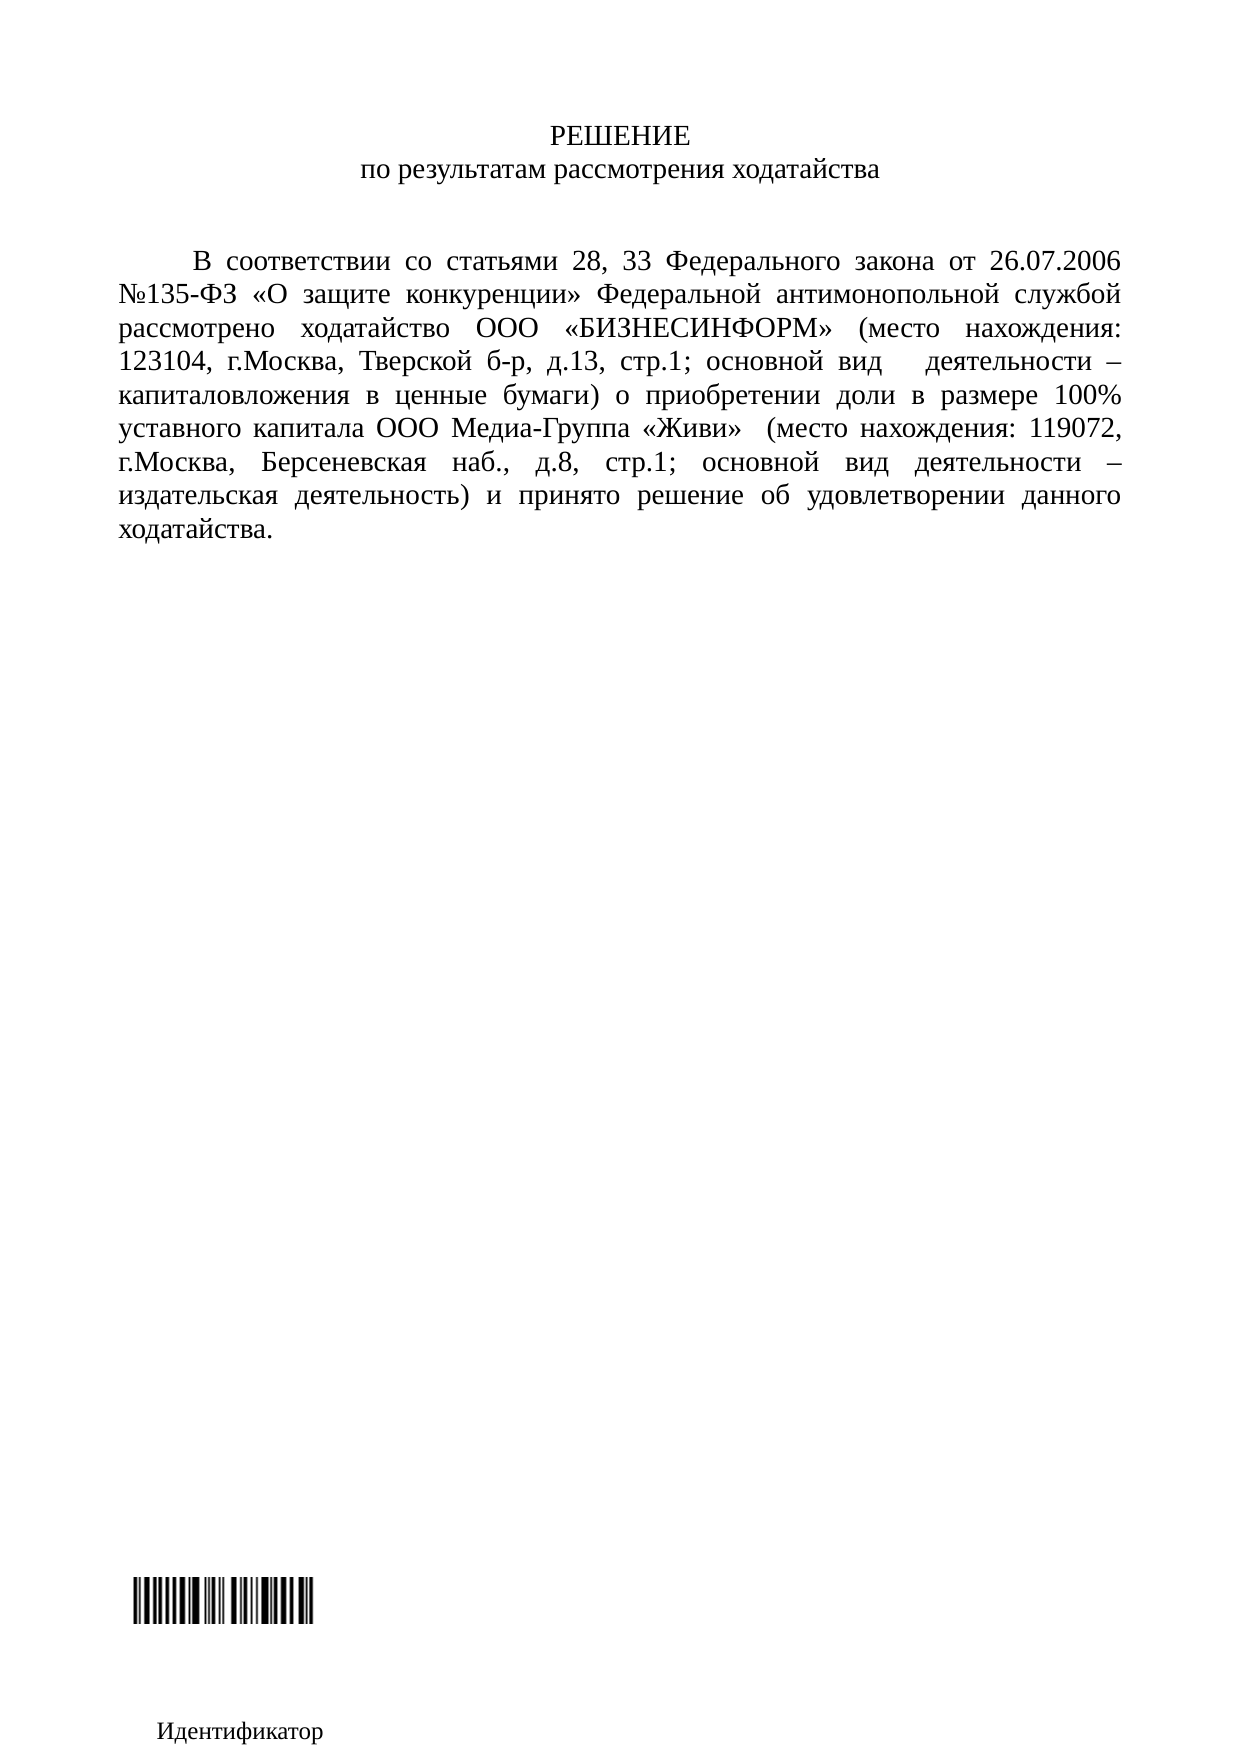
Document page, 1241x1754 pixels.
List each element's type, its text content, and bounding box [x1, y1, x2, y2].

picture [118, 1577, 331, 1624]
text по результатам рассмотрения ходатайства [118, 152, 1122, 185]
subtitle В соответствии со статьями 28, 33 Федерального закона от 26.07.2006 №135-ФЗ «О защите конкуренции» Федеральной антимонопольной службой рассмотрено ходатайство ООО «БИЗНЕСИНФОРМ» (место нахождения: 123104, г.Москва, Тверской б-р, д.13, стр.1; основной вид деятельности – капиталовложения в ценные бумаги) о приобретении доли в размере 100% уставного капитала ООО Медиа-Группа «Живи» (место нахождения: 119072, г.Москва, Берсеневская наб., д.8, стр.1; основной вид деятельности – издательская деятельность) и принято решение об удовлетворении данного ходатайства. [118, 243, 1122, 544]
text РЕШЕНИЕ [118, 118, 1122, 152]
